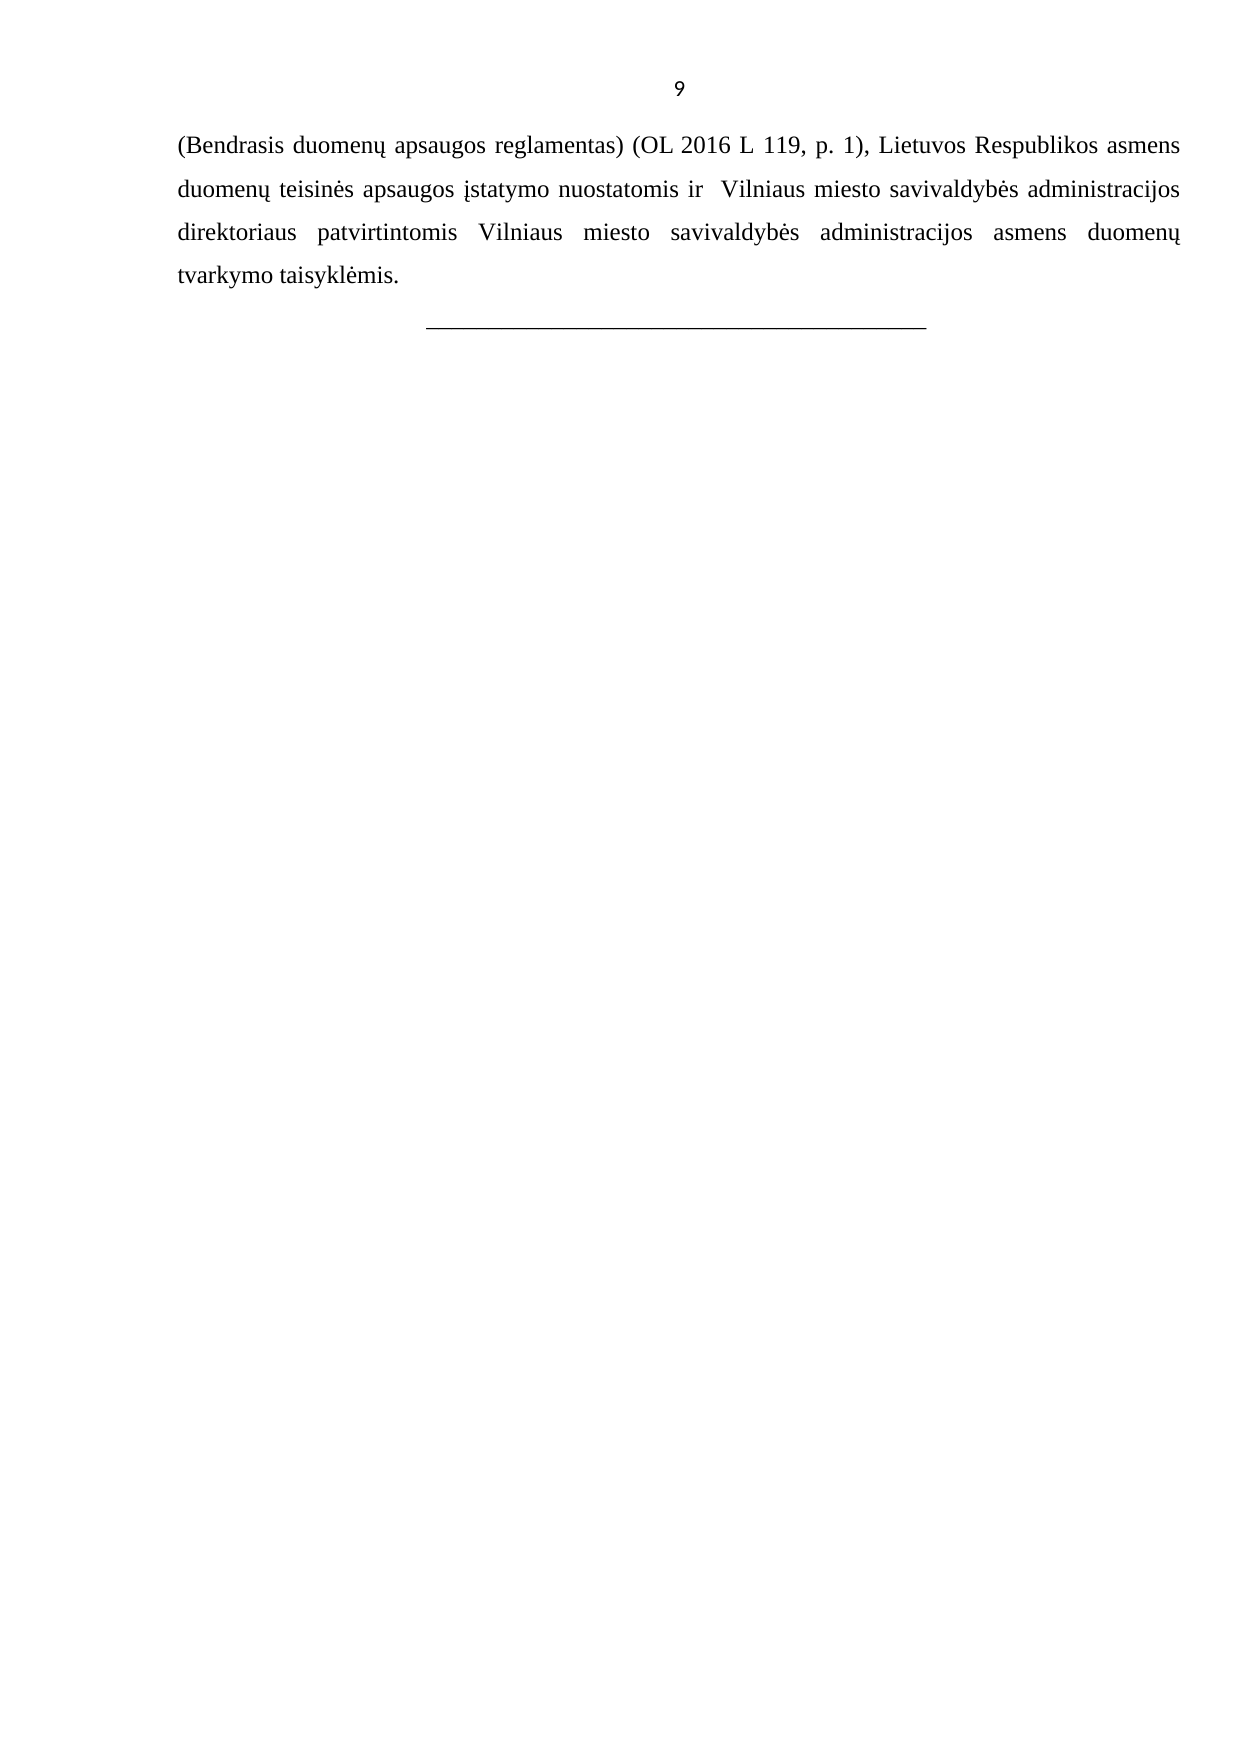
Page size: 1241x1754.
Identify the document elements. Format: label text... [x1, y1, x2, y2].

text (Bendrasis duomenų apsaugos reglamentas) (OL 2016 L 119, p. 1), Lietuvos Respublikos asmens duomenų teisinės apsaugos įstatymo nuostatomis ir Vilniaus miesto savivaldybės administracijos direktoriaus patvirtintomis Vilniaus miesto savivaldybės administracijos asmens duomenų tvarkymo taisyklėmis. [177, 131, 1181, 289]
text ________________________________________ [177, 303, 1181, 332]
